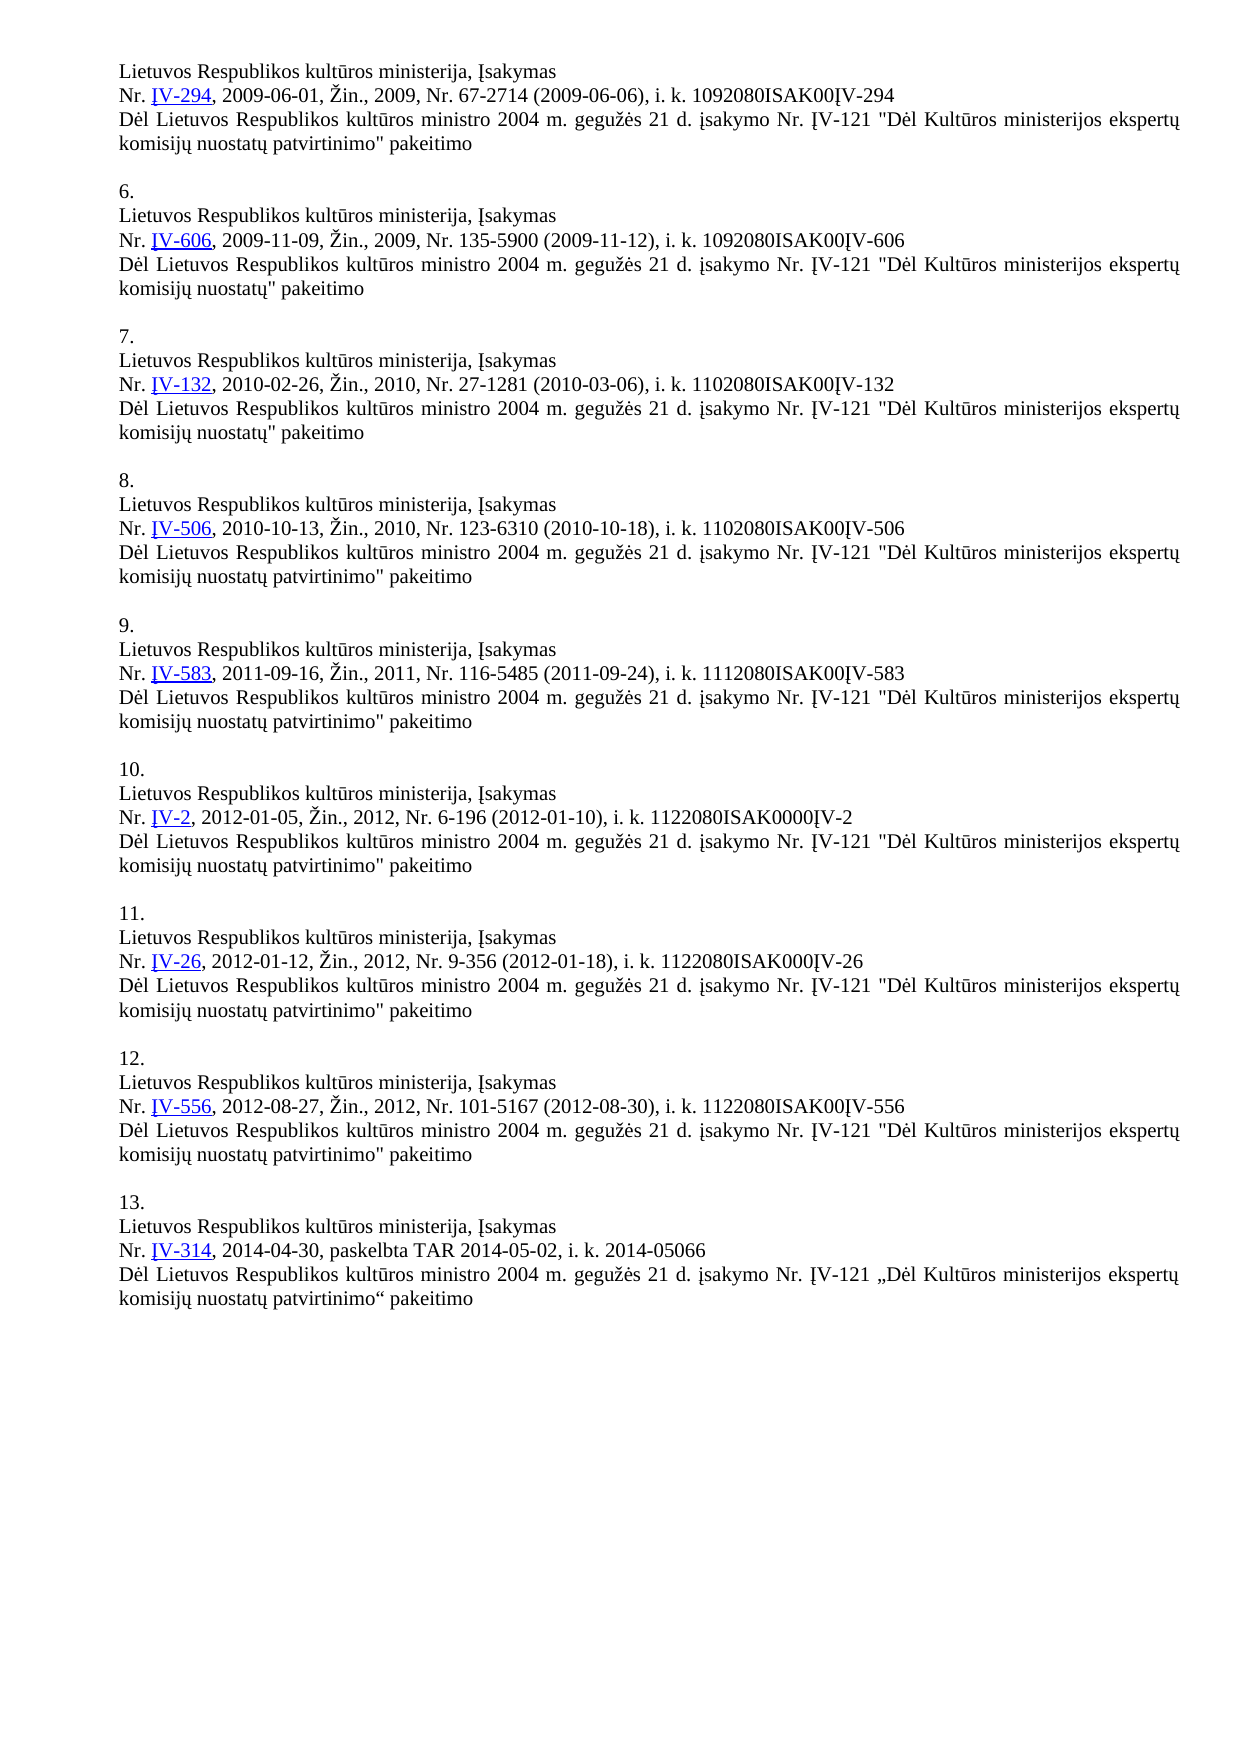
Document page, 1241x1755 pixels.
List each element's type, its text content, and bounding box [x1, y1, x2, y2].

text Nr. ĮV-556, 2012-08-27, Žin., 2012, Nr. 101-5167 (2012-08-30), i. k. 1122080ISAK00ĮV-556 [119, 1094, 1181, 1118]
text Nr. ĮV-314, 2014-04-30, paskelbta TAR 2014-05-02, i. k. 2014-05066 [119, 1238, 1181, 1262]
text 10. [119, 757, 1181, 781]
text Nr. ĮV-132, 2010-02-26, Žin., 2010, Nr. 27-1281 (2010-03-06), i. k. 1102080ISAK00ĮV-132 [119, 372, 1181, 396]
text Lietuvos Respublikos kultūros ministerija, Įsakymas [119, 925, 1181, 949]
text Dėl Lietuvos Respublikos kultūros ministro 2004 m. gegužės 21 d. įsakymo Nr. ĮV-121 "Dėl Kultūros ministerijos ekspertų komisijų nuostatų patvirtinimo" pakeitimo [119, 685, 1181, 733]
text Dėl Lietuvos Respublikos kultūros ministro 2004 m. gegužės 21 d. įsakymo Nr. ĮV-121 "Dėl Kultūros ministerijos ekspertų komisijų nuostatų patvirtinimo" pakeitimo [119, 107, 1181, 155]
text 8. [119, 468, 1181, 492]
text Lietuvos Respublikos kultūros ministerija, Įsakymas [119, 1070, 1181, 1094]
text 7. [119, 324, 1181, 348]
text Dėl Lietuvos Respublikos kultūros ministro 2004 m. gegužės 21 d. įsakymo Nr. ĮV-121 "Dėl Kultūros ministerijos ekspertų komisijų nuostatų patvirtinimo" pakeitimo [119, 540, 1181, 588]
text Dėl Lietuvos Respublikos kultūros ministro 2004 m. gegužės 21 d. įsakymo Nr. ĮV-121 „Dėl Kultūros ministerijos ekspertų komisijų nuostatų patvirtinimo“ pakeitimo [119, 1262, 1181, 1310]
text Lietuvos Respublikos kultūros ministerija, Įsakymas [119, 1214, 1181, 1238]
text Dėl Lietuvos Respublikos kultūros ministro 2004 m. gegužės 21 d. įsakymo Nr. ĮV-121 "Dėl Kultūros ministerijos ekspertų komisijų nuostatų patvirtinimo" pakeitimo [119, 1118, 1181, 1166]
text Nr. ĮV-294, 2009-06-01, Žin., 2009, Nr. 67-2714 (2009-06-06), i. k. 1092080ISAK00ĮV-294 [119, 83, 1181, 107]
text 11. [119, 901, 1181, 925]
text 13. [119, 1190, 1181, 1214]
text Lietuvos Respublikos kultūros ministerija, Įsakymas [119, 348, 1181, 372]
text Lietuvos Respublikos kultūros ministerija, Įsakymas [119, 59, 1181, 83]
text Nr. ĮV-26, 2012-01-12, Žin., 2012, Nr. 9-356 (2012-01-18), i. k. 1122080ISAK000ĮV-26 [119, 949, 1181, 973]
text Nr. ĮV-606, 2009-11-09, Žin., 2009, Nr. 135-5900 (2009-11-12), i. k. 1092080ISAK00ĮV-606 [119, 227, 1181, 252]
text 12. [119, 1046, 1181, 1070]
text 9. [119, 612, 1181, 637]
text Nr. ĮV-583, 2011-09-16, Žin., 2011, Nr. 116-5485 (2011-09-24), i. k. 1112080ISAK00ĮV-583 [119, 661, 1181, 685]
text Lietuvos Respublikos kultūros ministerija, Įsakymas [119, 781, 1181, 805]
text Nr. ĮV-506, 2010-10-13, Žin., 2010, Nr. 123-6310 (2010-10-18), i. k. 1102080ISAK00ĮV-506 [119, 516, 1181, 540]
text Lietuvos Respublikos kultūros ministerija, Įsakymas [119, 203, 1181, 227]
text Dėl Lietuvos Respublikos kultūros ministro 2004 m. gegužės 21 d. įsakymo Nr. ĮV-121 "Dėl Kultūros ministerijos ekspertų komisijų nuostatų patvirtinimo" pakeitimo [119, 973, 1181, 1022]
text Dėl Lietuvos Respublikos kultūros ministro 2004 m. gegužės 21 d. įsakymo Nr. ĮV-121 "Dėl Kultūros ministerijos ekspertų komisijų nuostatų" pakeitimo [119, 396, 1181, 444]
text Lietuvos Respublikos kultūros ministerija, Įsakymas [119, 637, 1181, 661]
text 6. [119, 179, 1181, 203]
text Dėl Lietuvos Respublikos kultūros ministro 2004 m. gegužės 21 d. įsakymo Nr. ĮV-121 "Dėl Kultūros ministerijos ekspertų komisijų nuostatų" pakeitimo [119, 252, 1181, 300]
text Nr. ĮV-2, 2012-01-05, Žin., 2012, Nr. 6-196 (2012-01-10), i. k. 1122080ISAK0000ĮV-2 [119, 805, 1181, 829]
text Lietuvos Respublikos kultūros ministerija, Įsakymas [119, 492, 1181, 516]
text Dėl Lietuvos Respublikos kultūros ministro 2004 m. gegužės 21 d. įsakymo Nr. ĮV-121 "Dėl Kultūros ministerijos ekspertų komisijų nuostatų patvirtinimo" pakeitimo [119, 829, 1181, 877]
